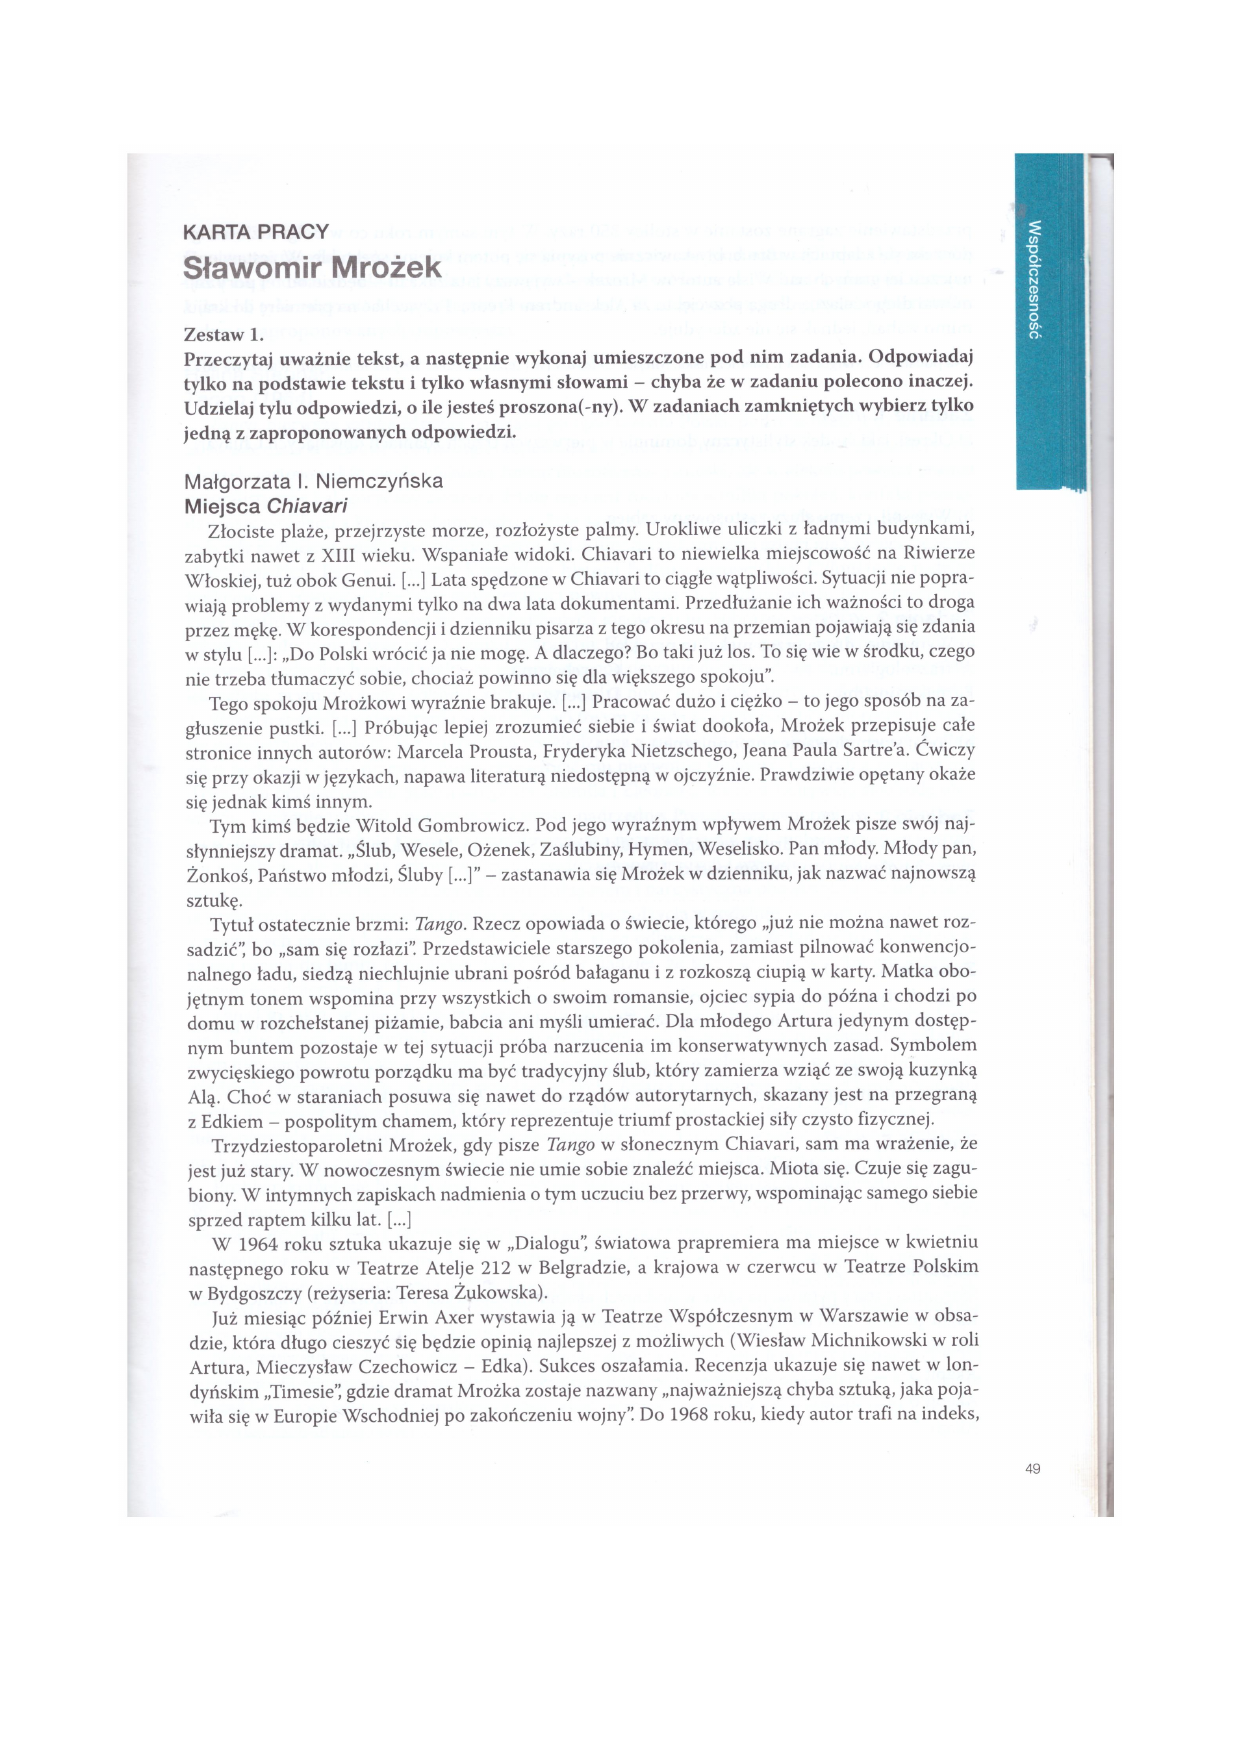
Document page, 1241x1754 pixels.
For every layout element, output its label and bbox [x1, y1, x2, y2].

picture [118, 144, 1123, 1526]
